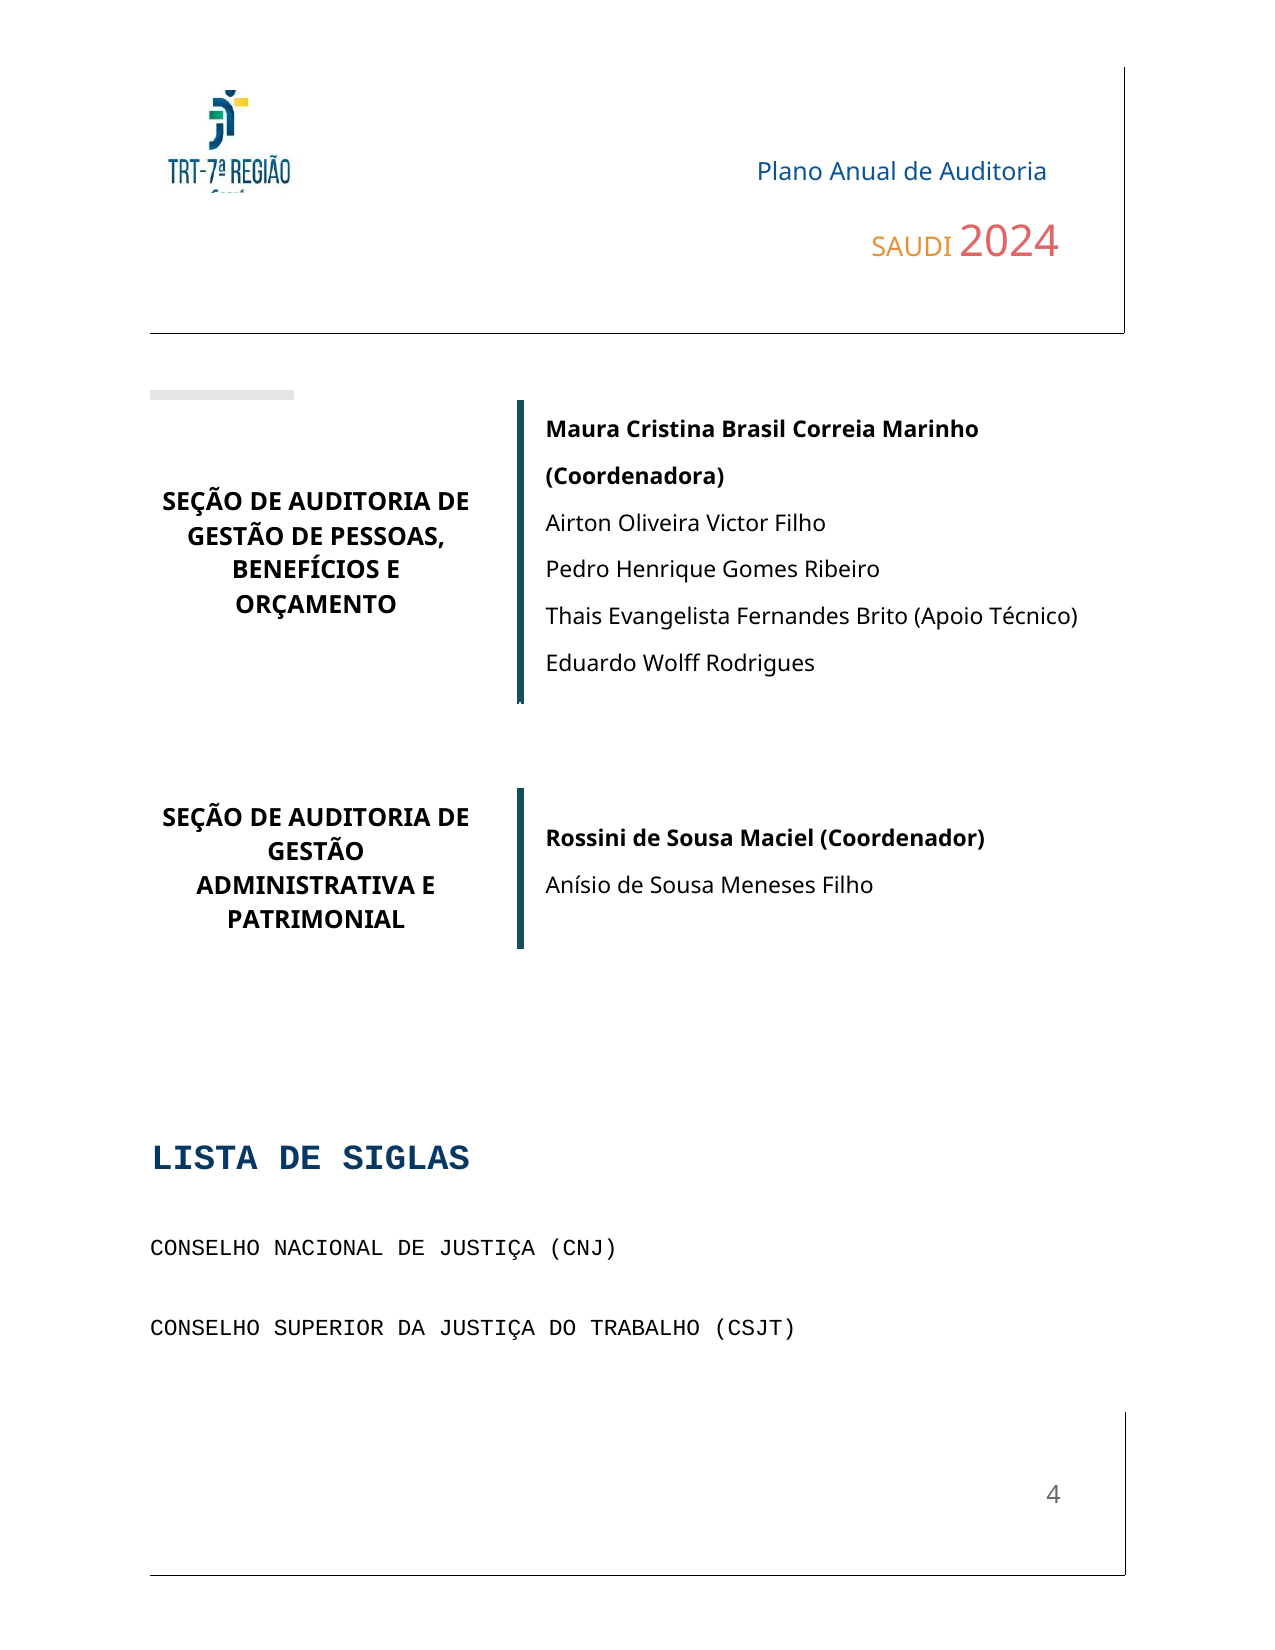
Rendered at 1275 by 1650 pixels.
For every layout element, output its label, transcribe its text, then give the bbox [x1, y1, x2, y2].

table_cell SEÇÃO DE AUDITORIA DE GESTÃO DE PESSOAS, BENEFÍCIOS E ORÇAMENTO [150, 403, 517, 702]
text CONSELHO SUPERIOR DA JUSTIÇA DO TRABALHO (CSJT) [150, 1316, 1125, 1342]
text CONSELHO NACIONAL DE JUSTIÇA (CNJ) [150, 1236, 1125, 1262]
table_cell [150, 704, 519, 787]
text LISTA DE SIGLAS [151, 1140, 1125, 1180]
table_cell Maura Cristina Brasil Correia Marinho (Coordenadora) Airton Oliveira Victor Filho Pedro Henrique Gomes Ribeiro Thais Evangelista Fernandes Brito (Apoio Técnico) Eduardo Wolff Rodrigues [524, 403, 1126, 702]
table_cell [521, 704, 1126, 787]
table_cell SEÇÃO DE AUDITORIA DE GESTÃO ADMINISTRATIVA E PATRIMONIAL [150, 790, 517, 947]
table_cell Rossini de Sousa Maciel (Coordenador) Anísio de Sousa Meneses Filho [524, 790, 1126, 947]
